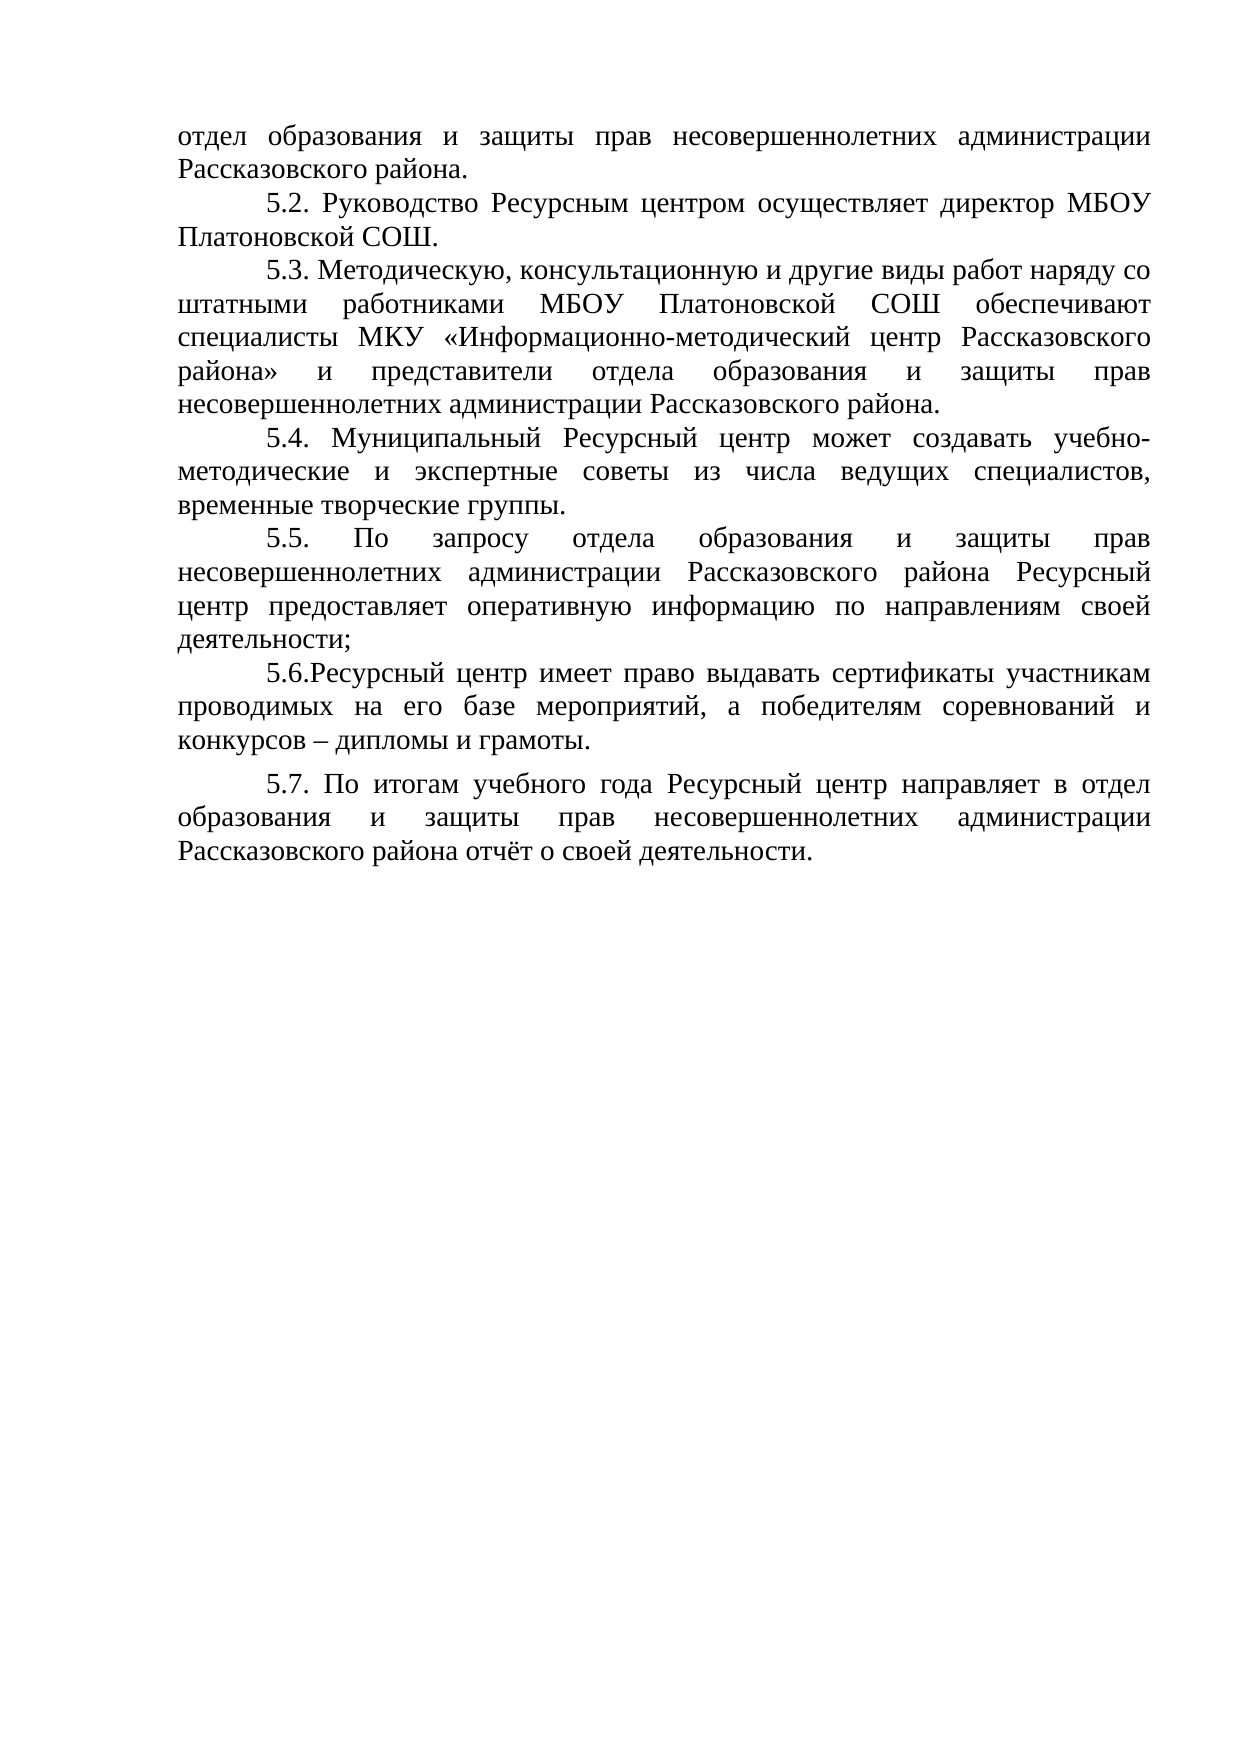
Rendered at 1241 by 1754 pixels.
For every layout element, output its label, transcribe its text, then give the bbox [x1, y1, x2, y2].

text 5.3. Методическую, консультационную и другие виды работ наряду со штатными работниками МБОУ Платоновской СОШ обеспечивают специалисты МКУ «Информационно-методический центр Рассказовского района» и представители отдела образования и защиты прав несовершеннолетних администрации Рассказовского района. [177, 252, 1152, 420]
text 5.2. Руководство Ресурсным центром осуществляет директор МБОУ Платоновской СОШ. [177, 185, 1152, 252]
text 5.6.Ресурсный центр имеет право выдавать сертификаты участникам проводимых на его базе мероприятий, а победителям соревнований и конкурсов – дипломы и грамоты. [177, 655, 1152, 755]
text 5.7. По итогам учебного года Ресурсный центр направляет в отдел образования и защиты прав несовершеннолетних администрации Рассказовского района отчёт о своей деятельности. [177, 766, 1152, 866]
text 5.5. По запросу отдела образования и защиты прав несовершеннолетних администрации Рассказовского района Ресурсный центр предоставляет оперативную информацию по направлениям своей деятельности; [177, 521, 1152, 655]
text 5.4. Муниципальный Ресурсный центр может создавать учебно-методические и экспертные советы из числа ведущих специалистов, временные творческие группы. [177, 420, 1152, 521]
text отдел образования и защиты прав несовершеннолетних администрации Рассказовского района. [177, 118, 1152, 185]
